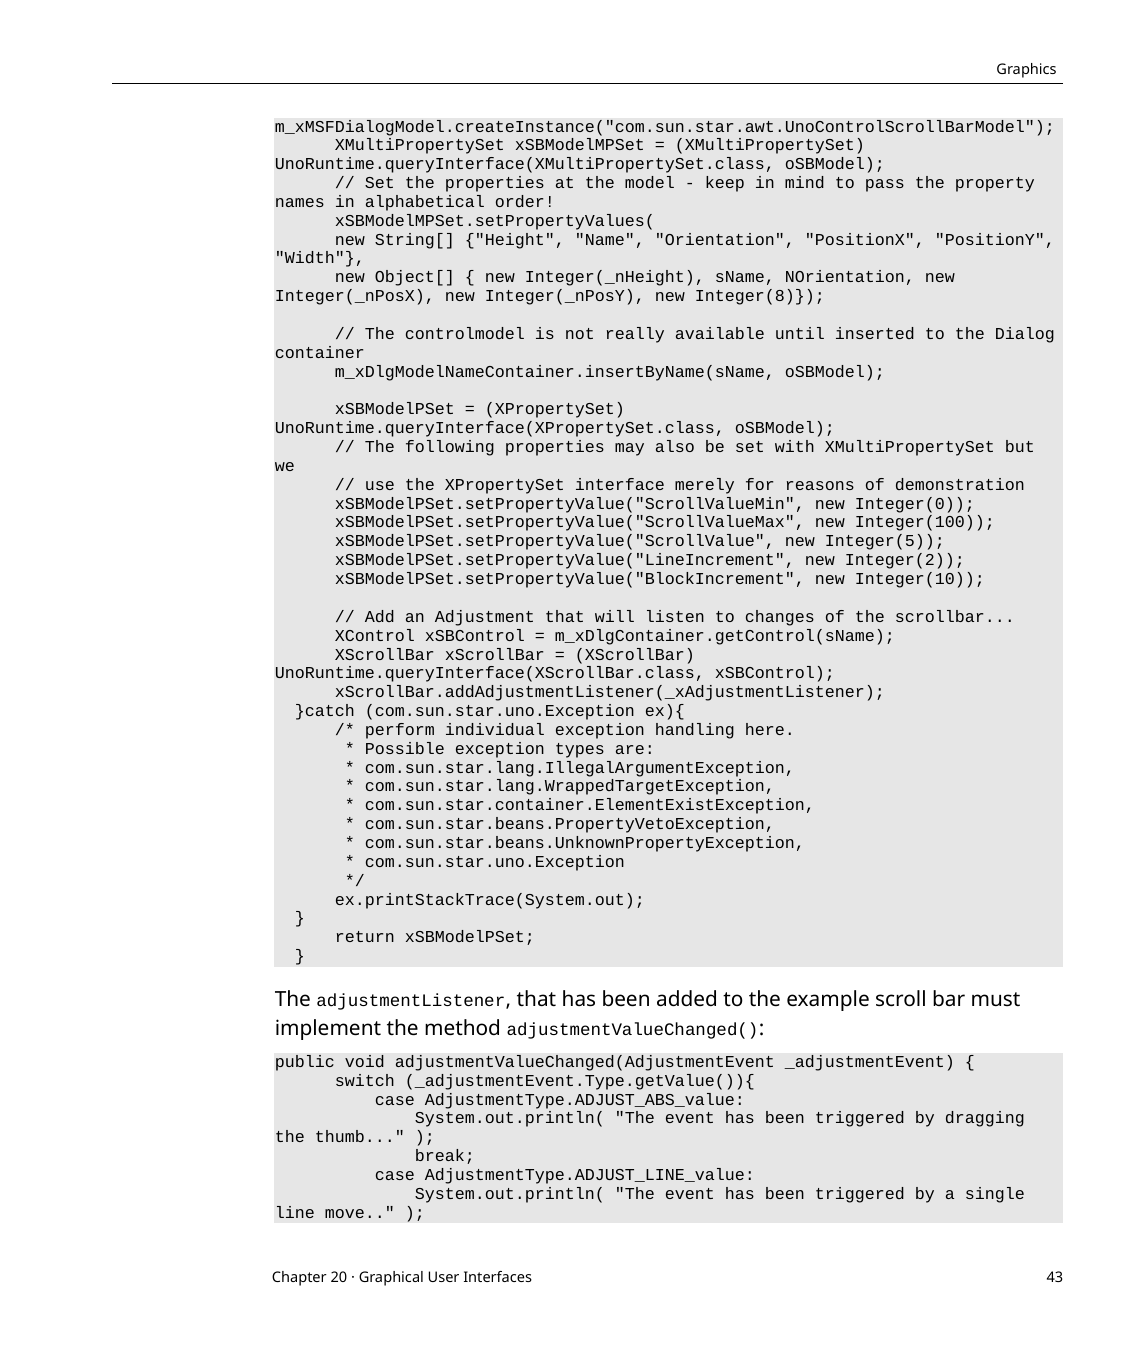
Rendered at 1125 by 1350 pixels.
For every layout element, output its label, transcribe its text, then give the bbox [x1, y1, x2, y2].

text m_xMSFDialogModel.createInstance("com.sun.star.awt.UnoControlScrollBarModel"); XMultiPropertySet xSBModelMPSet = (XMultiPropertySet) UnoRuntime.queryInterface(XMultiPropertySet.class, oSBModel); // Set the properties at the model - keep in mind to pass the property names in alphabetical order! xSBModelMPSet.setPropertyValues( new String[] {"Height", "Name", "Orientation", "PositionX", "PositionY", "Width"}, new Object[] { new Integer(_nHeight), sName, NOrientation, new Integer(_nPosX), new Integer(_nPosY), new Integer(8)}); // The controlmodel is not really available until inserted to the Dialog container m_xDlgModelNameContainer.insertByName(sName, oSBModel); xSBModelPSet = (XPropertySet) UnoRuntime.queryInterface(XPropertySet.class, oSBModel); // The following properties may also be set with XMultiPropertySet but we // use the XPropertySet interface merely for reasons of demonstration xSBModelPSet.setPropertyValue("ScrollValueMin", new Integer(0)); xSBModelPSet.setPropertyValue("ScrollValueMax", new Integer(100)); xSBModelPSet.setPropertyValue("ScrollValue", new Integer(5)); xSBModelPSet.setPropertyValue("LineIncrement", new Integer(2)); xSBModelPSet.setPropertyValue("BlockIncrement", new Integer(10)); // Add an Adjustment that will listen to changes of the scrollbar... XControl xSBControl = m_xDlgContainer.getControl(sName); XScrollBar xScrollBar = (XScrollBar) UnoRuntime.queryInterface(XScrollBar.class, xSBControl); xScrollBar.addAdjustmentListener(_xAdjustmentListener); }catch (com.sun.star.uno.Exception ex){ /* perform individual exception handling here. * Possible exception types are: * com.sun.star.lang.IllegalArgumentException, * com.sun.star.lang.WrappedTargetException, * com.sun.star.container.ElementExistException, * com.sun.star.beans.PropertyVetoException, * com.sun.star.beans.UnknownPropertyException, * com.sun.star.uno.Exception */ ex.printStackTrace(System.out); } return xSBModelPSet; } [274, 118, 1063, 967]
text public void adjustmentValueChanged(AdjustmentEvent _adjustmentEvent) { switch (_adjustmentEvent.Type.getValue()){ case AdjustmentType.ADJUST_ABS_value: System.out.println( "The event has been triggered by dragging the thumb..." ); break; case AdjustmentType.ADJUST_LINE_value: System.out.println( "The event has been triggered by a single line move.." ); [274, 1053, 1063, 1223]
text The adjustmentListener, that has been added to the example scroll bar must implement the method adjustmentValueChanged(): [274, 984, 1063, 1041]
